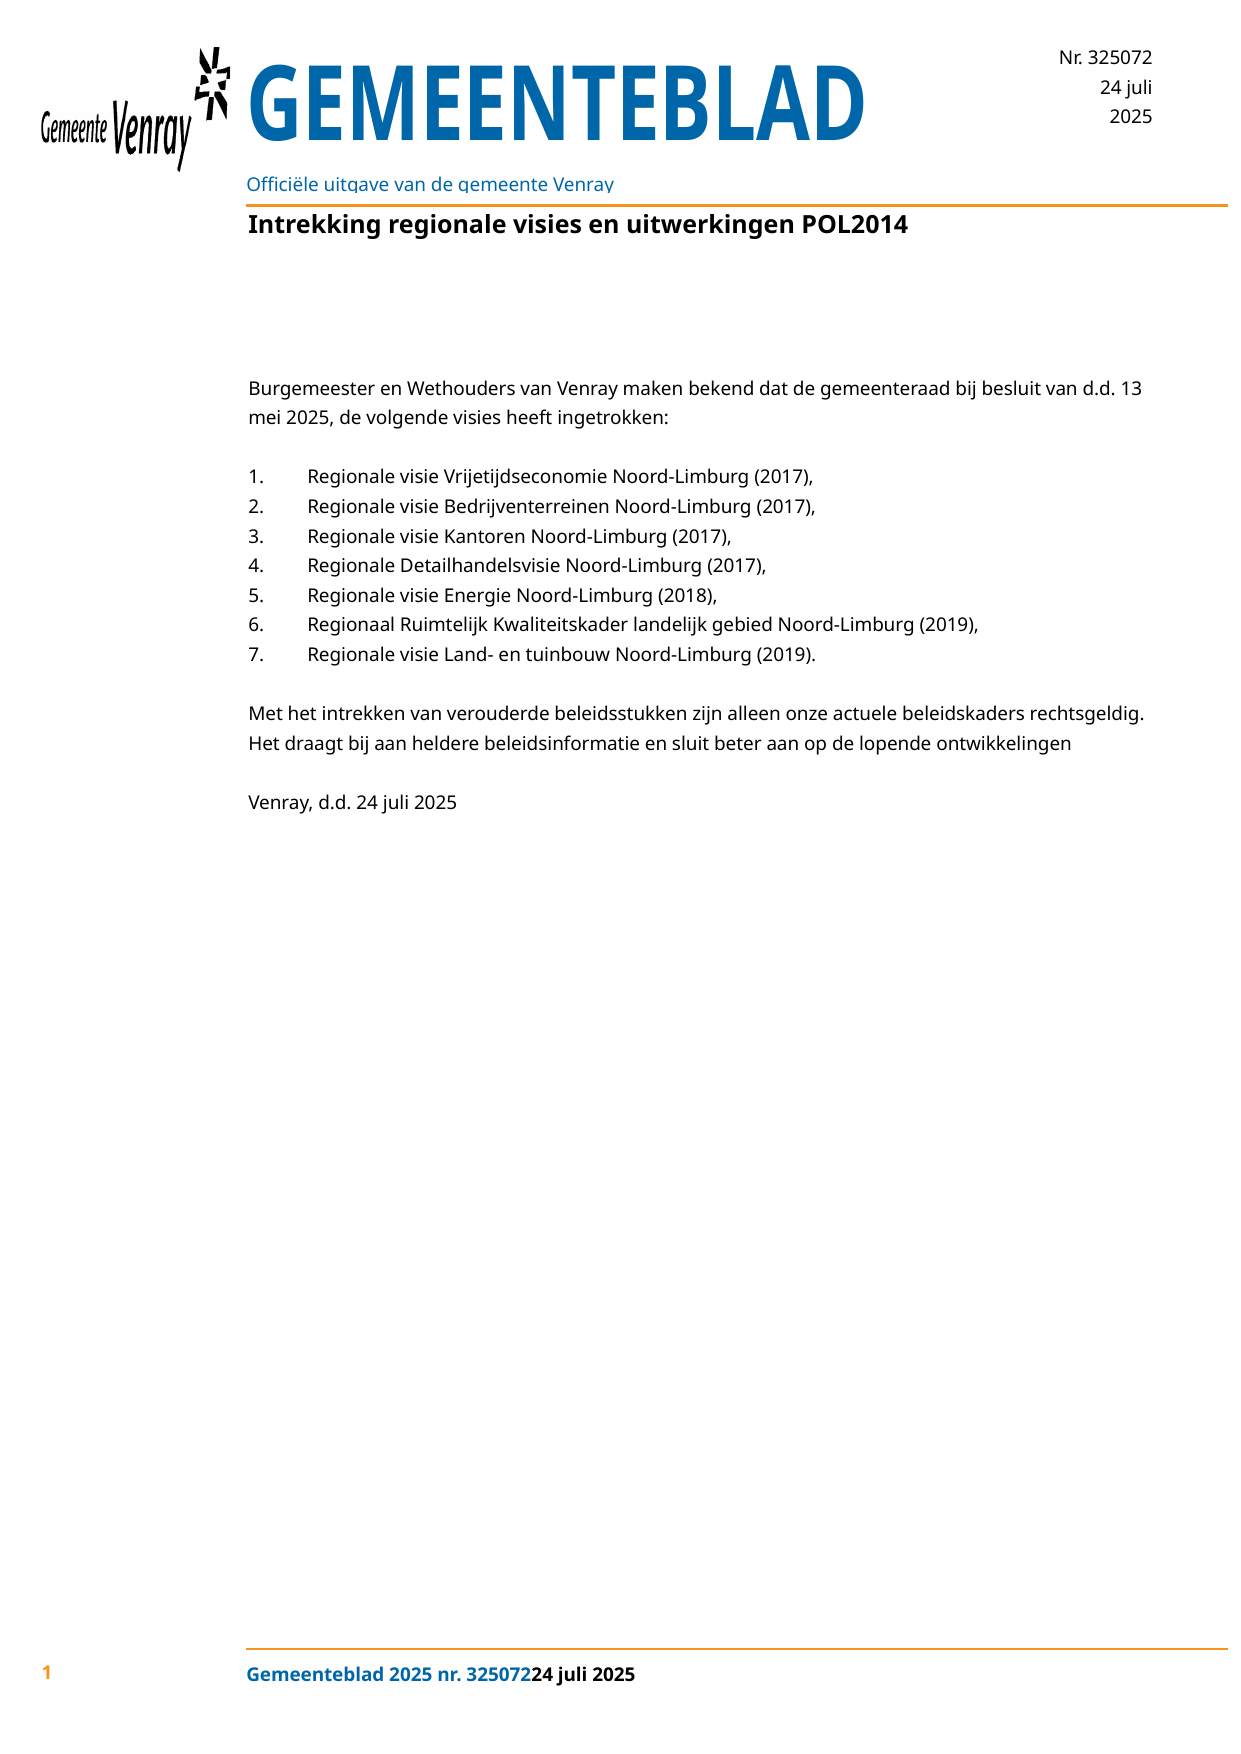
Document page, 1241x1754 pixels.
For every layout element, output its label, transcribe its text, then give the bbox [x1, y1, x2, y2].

list Regionale Detailhandelsvisie Noord-Limburg (2017), [248, 552, 1152, 578]
list Regionale visie Land- en tuinbouw Noord-Limburg (2019). [248, 641, 1152, 667]
list Regionale visie Vrijetijdseconomie Noord-Limburg (2017), [248, 464, 1152, 489]
list Regionaal Ruimtelijk Kwaliteitskader landelijk gebied Noord-Limburg (2019), [248, 612, 1152, 637]
list Regionale visie Energie Noord-Limburg (2018), [248, 582, 1152, 608]
list Regionale visie Kantoren Noord-Limburg (2017), [248, 523, 1152, 548]
text Venray, d.d. 24 juli 2025 [248, 789, 1152, 815]
text Intrekking regionale visies en uitwerkingen POL2014 [248, 207, 1152, 241]
list Regionale visie Bedrijventerreinen Noord-Limburg (2017), [248, 493, 1152, 519]
text Burgemeester en Wethouders van Venray maken bekend dat de gemeenteraad bij besluit van d.d. 13 mei 2025, de volgende visies heeft ingetrokken: [248, 375, 1152, 430]
text Met het intrekken van verouderde beleidsstukken zijn alleen onze actuele beleidskaders rechtsgeldig. Het draagt bij aan heldere beleidsinformatie en sluit beter aan op de lopende ontwikkelingen [248, 700, 1152, 756]
picture [41, 47, 231, 172]
